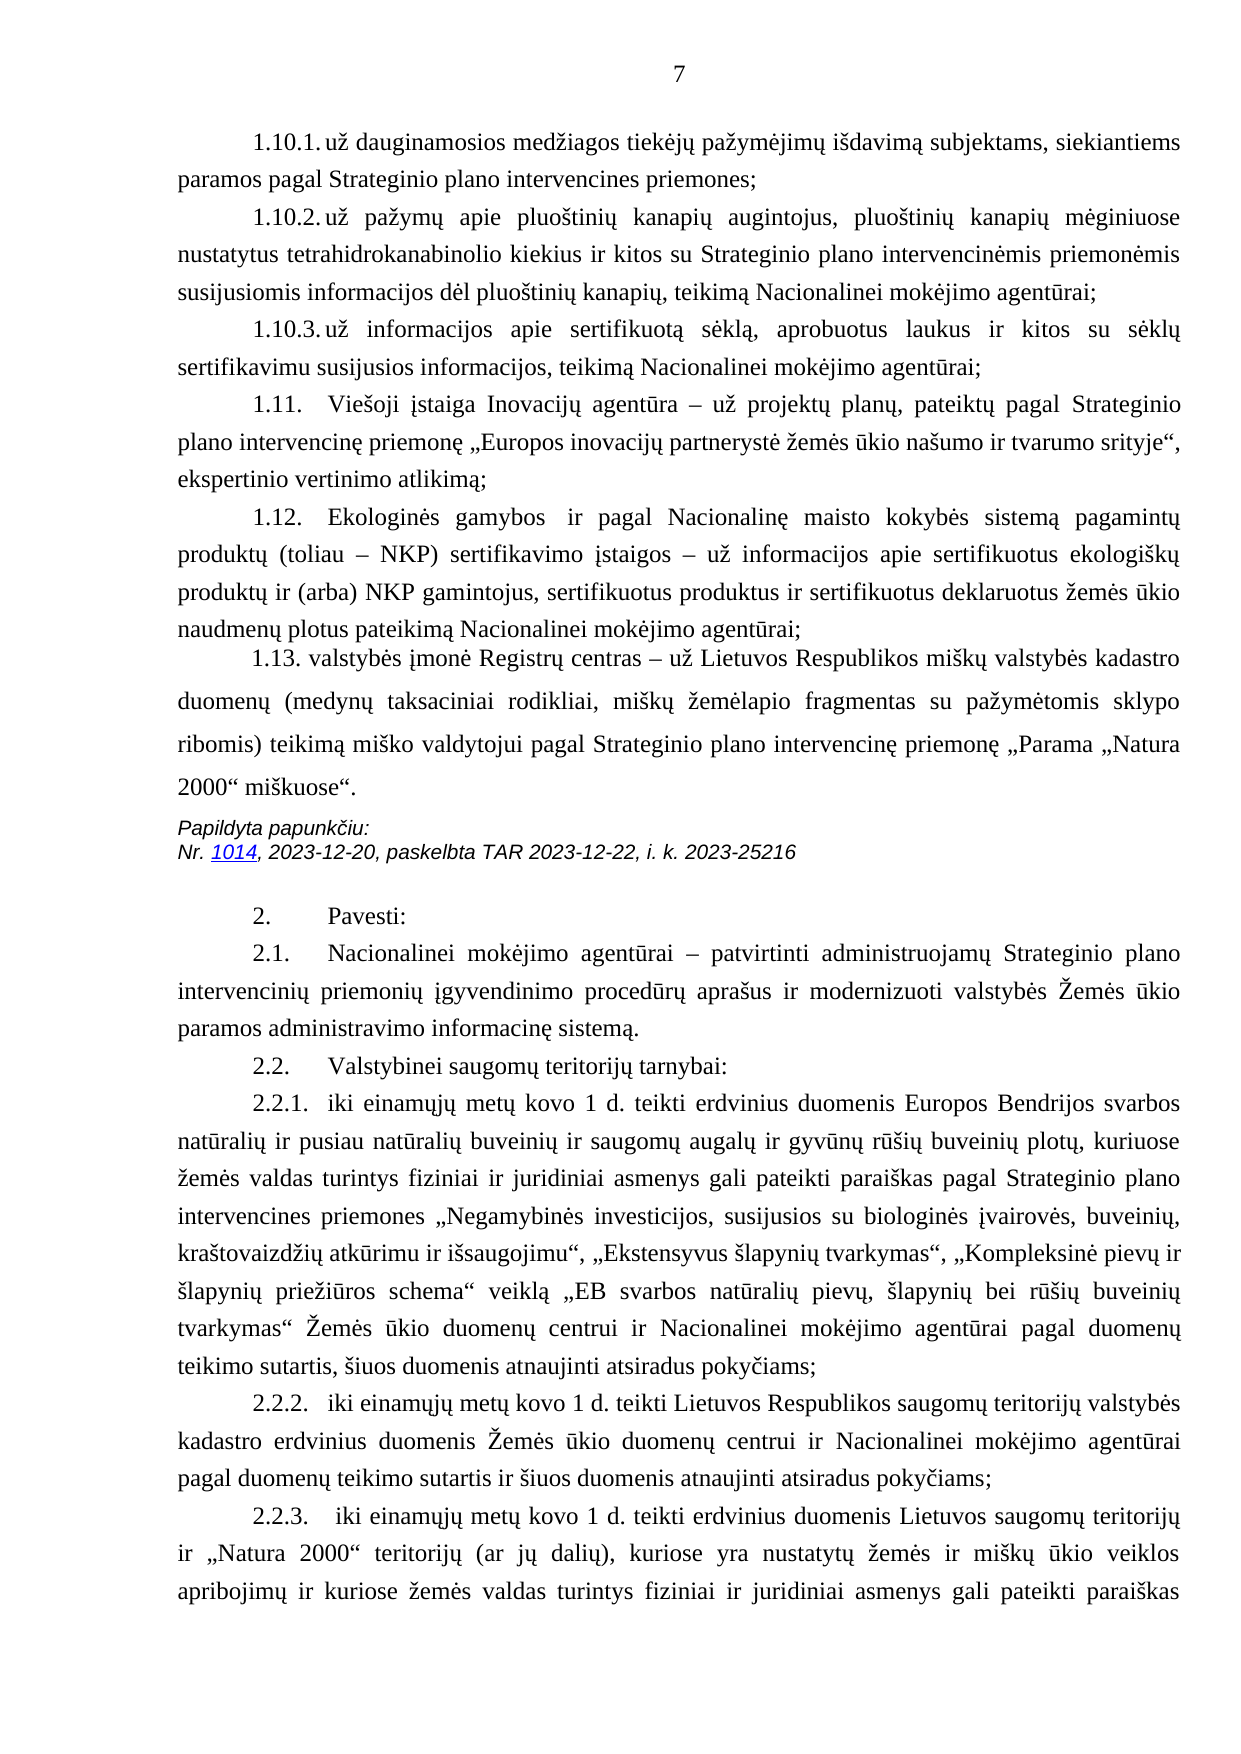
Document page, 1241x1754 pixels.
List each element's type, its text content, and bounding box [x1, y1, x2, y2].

text 2.1. Nacionalinei mokėjimo agentūrai – patvirtinti administruojamų Strateginio plano intervencinių priemonių įgyvendinimo procedūrų aprašus ir modernizuoti valstybės Žemės ūkio paramos administravimo informacinę sistemą. [177, 930, 1181, 1042]
text 2.2. Valstybinei saugomų teritorijų tarnybai: [177, 1042, 1181, 1080]
text Papildyta papunkčiu: [177, 816, 1181, 839]
text 2.2.3. iki einamųjų metų kovo 1 d. teikti erdvinius duomenis Lietuvos saugomų teritorijų ir „Natura 2000“ teritorijų (ar jų dalių), kuriose yra nustatytų žemės ir miškų ūkio veiklos apribojimų ir kuriose žemės valdas turintys fiziniai ir juridiniai asmenys gali pateikti paraiškas [177, 1492, 1181, 1605]
text 1.10.2. už pažymų apie pluoštinių kanapių augintojus, pluoštinių kanapių mėginiuose nustatytus tetrahidrokanabinolio kiekius ir kitos su Strateginio plano intervencinėmis priemonėmis susijusiomis informacijos dėl pluoštinių kanapių, teikimą Nacionalinei mokėjimo agentūrai; [177, 193, 1181, 306]
text 2.2.2. iki einamųjų metų kovo 1 d. teikti Lietuvos Respublikos saugomų teritorijų valstybės kadastro erdvinius duomenis Žemės ūkio duomenų centrui ir Nacionalinei mokėjimo agentūrai pagal duomenų teikimo sutartis ir šiuos duomenis atnaujinti atsiradus pokyčiams; [177, 1380, 1181, 1492]
text 1.10.1. už dauginamosios medžiagos tiekėjų pažymėjimų išdavimą subjektams, siekiantiems paramos pagal Strateginio plano intervencines priemones; [177, 118, 1181, 193]
text 2.2.1. iki einamųjų metų kovo 1 d. teikti erdvinius duomenis Europos Bendrijos svarbos natūralių ir pusiau natūralių buveinių ir saugomų augalų ir gyvūnų rūšių buveinių plotų, kuriuose žemės valdas turintys fiziniai ir juridiniai asmenys gali pateikti paraiškas pagal Strateginio plano intervencines priemones „Negamybinės investicijos, susijusios su biologinės įvairovės, buveinių, kraštovaizdžių atkūrimu ir išsaugojimu“, „Ekstensyvus šlapynių tvarkymas“, „Kompleksinė pievų ir šlapynių priežiūros schema“ veiklą „EB svarbos natūralių pievų, šlapynių bei rūšių buveinių tvarkymas“ Žemės ūkio duomenų centrui ir Nacionalinei mokėjimo agentūrai pagal duomenų teikimo sutartis, šiuos duomenis atnaujinti atsiradus pokyčiams; [177, 1080, 1181, 1380]
text 1.12. Ekologinės gamybos ir pagal Nacionalinę maisto kokybės sistemą pagamintų produktų (toliau – NKP) sertifikavimo įstaigos – už informacijos apie sertifikuotus ekologiškų produktų ir (arba) NKP gamintojus, sertifikuotus produktus ir sertifikuotus deklaruotus žemės ūkio naudmenų plotus pateikimą Nacionalinei mokėjimo agentūrai; [177, 493, 1181, 643]
text 1.10.3. už informacijos apie sertifikuotą sėklą, aprobuotus laukus ir kitos su sėklų sertifikavimu susijusios informacijos, teikimą Nacionalinei mokėjimo agentūrai; [177, 306, 1181, 381]
text 2. Pavesti: [177, 892, 1181, 930]
text Nr. 1014, 2023-12-20, paskelbta TAR 2023-12-22, i. k. 2023-25216 [177, 839, 1181, 863]
text 1.11. Viešoji įstaiga Inovacijų agentūra – už projektų planų, pateiktų pagal Strateginio plano intervencinę priemonę „Europos inovacijų partnerystė žemės ūkio našumo ir tvarumo srityje“, ekspertinio vertinimo atlikimą; [177, 381, 1181, 493]
text 1.13. valstybės įmonė Registrų centras – už Lietuvos Respublikos miškų valstybės kadastro duomenų (medynų taksaciniai rodikliai, miškų žemėlapio fragmentas su pažymėtomis sklypo ribomis) teikimą miško valdytojui pagal Strateginio plano intervencinę priemonę „Parama „Natura 2000“ miškuose“. [177, 643, 1181, 801]
